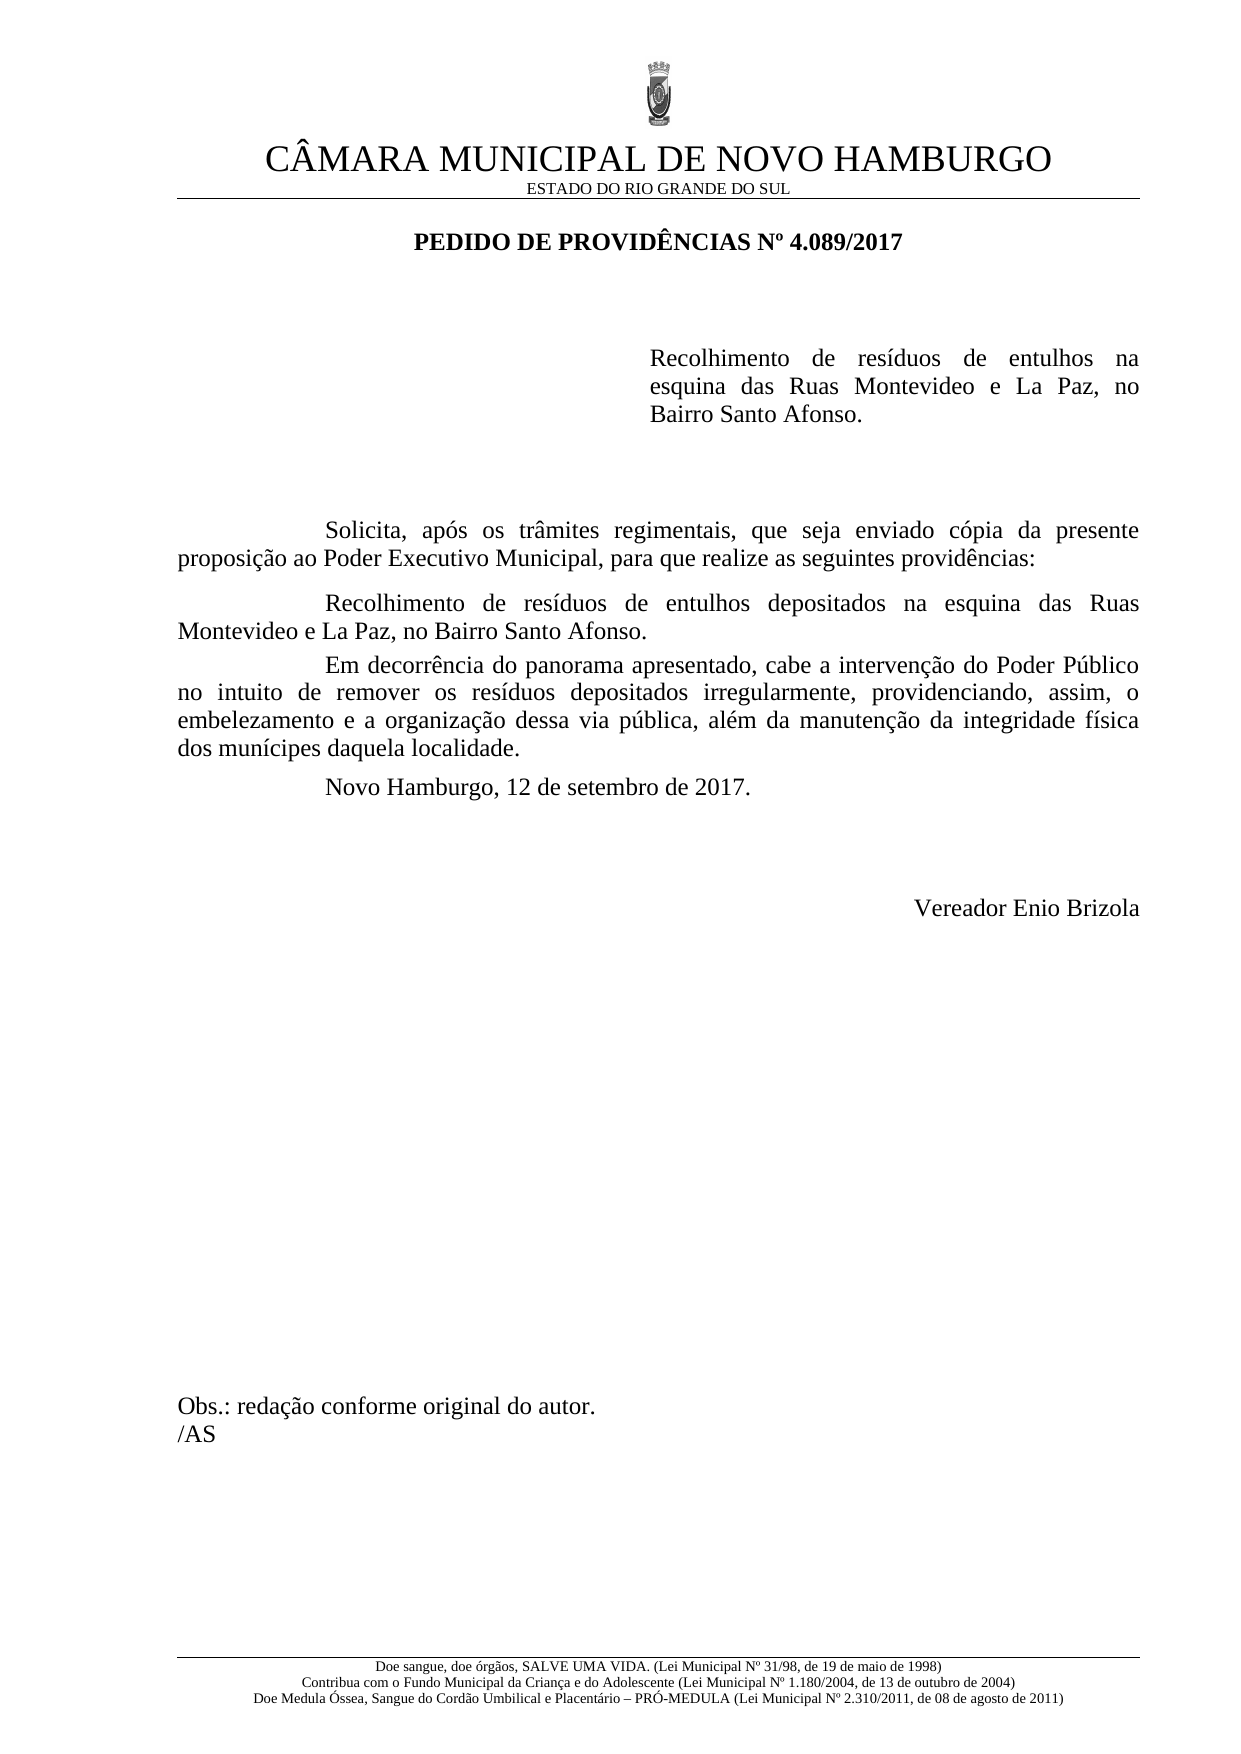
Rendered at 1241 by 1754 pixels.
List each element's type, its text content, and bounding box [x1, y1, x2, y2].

text Em decorrência do panorama apresentado, cabe a intervenção do Poder Público no intuito de remover os resíduos depositados irregularmente, providenciando, assim, o embelezamento e a organização dessa via pública, além da manutenção da integridade física dos munícipes daquela localidade. [177, 651, 1140, 762]
text /AS [177, 1420, 1140, 1448]
text Novo Hamburgo, 12 de setembro de 2017. [177, 773, 1140, 801]
text Solicita, após os trâmites regimentais, que seja enviado cópia da presente proposição ao Poder Executivo Municipal, para que realize as seguintes providências: [177, 516, 1140, 572]
text Obs.: redação conforme original do autor. [177, 1392, 1140, 1420]
text Recolhimento de resíduos de entulhos depositados na esquina das Ruas Montevideo e La Paz, no Bairro Santo Afonso. [177, 589, 1140, 645]
text PEDIDO DE PROVIDÊNCIAS Nº 4.089/2017 [177, 228, 1140, 256]
text Vereador Enio Brizola [177, 894, 1140, 921]
text Recolhimento de resíduos de entulhos na esquina das Ruas Montevideo e La Paz, no Bairro Santo Afonso. [649, 344, 1140, 428]
